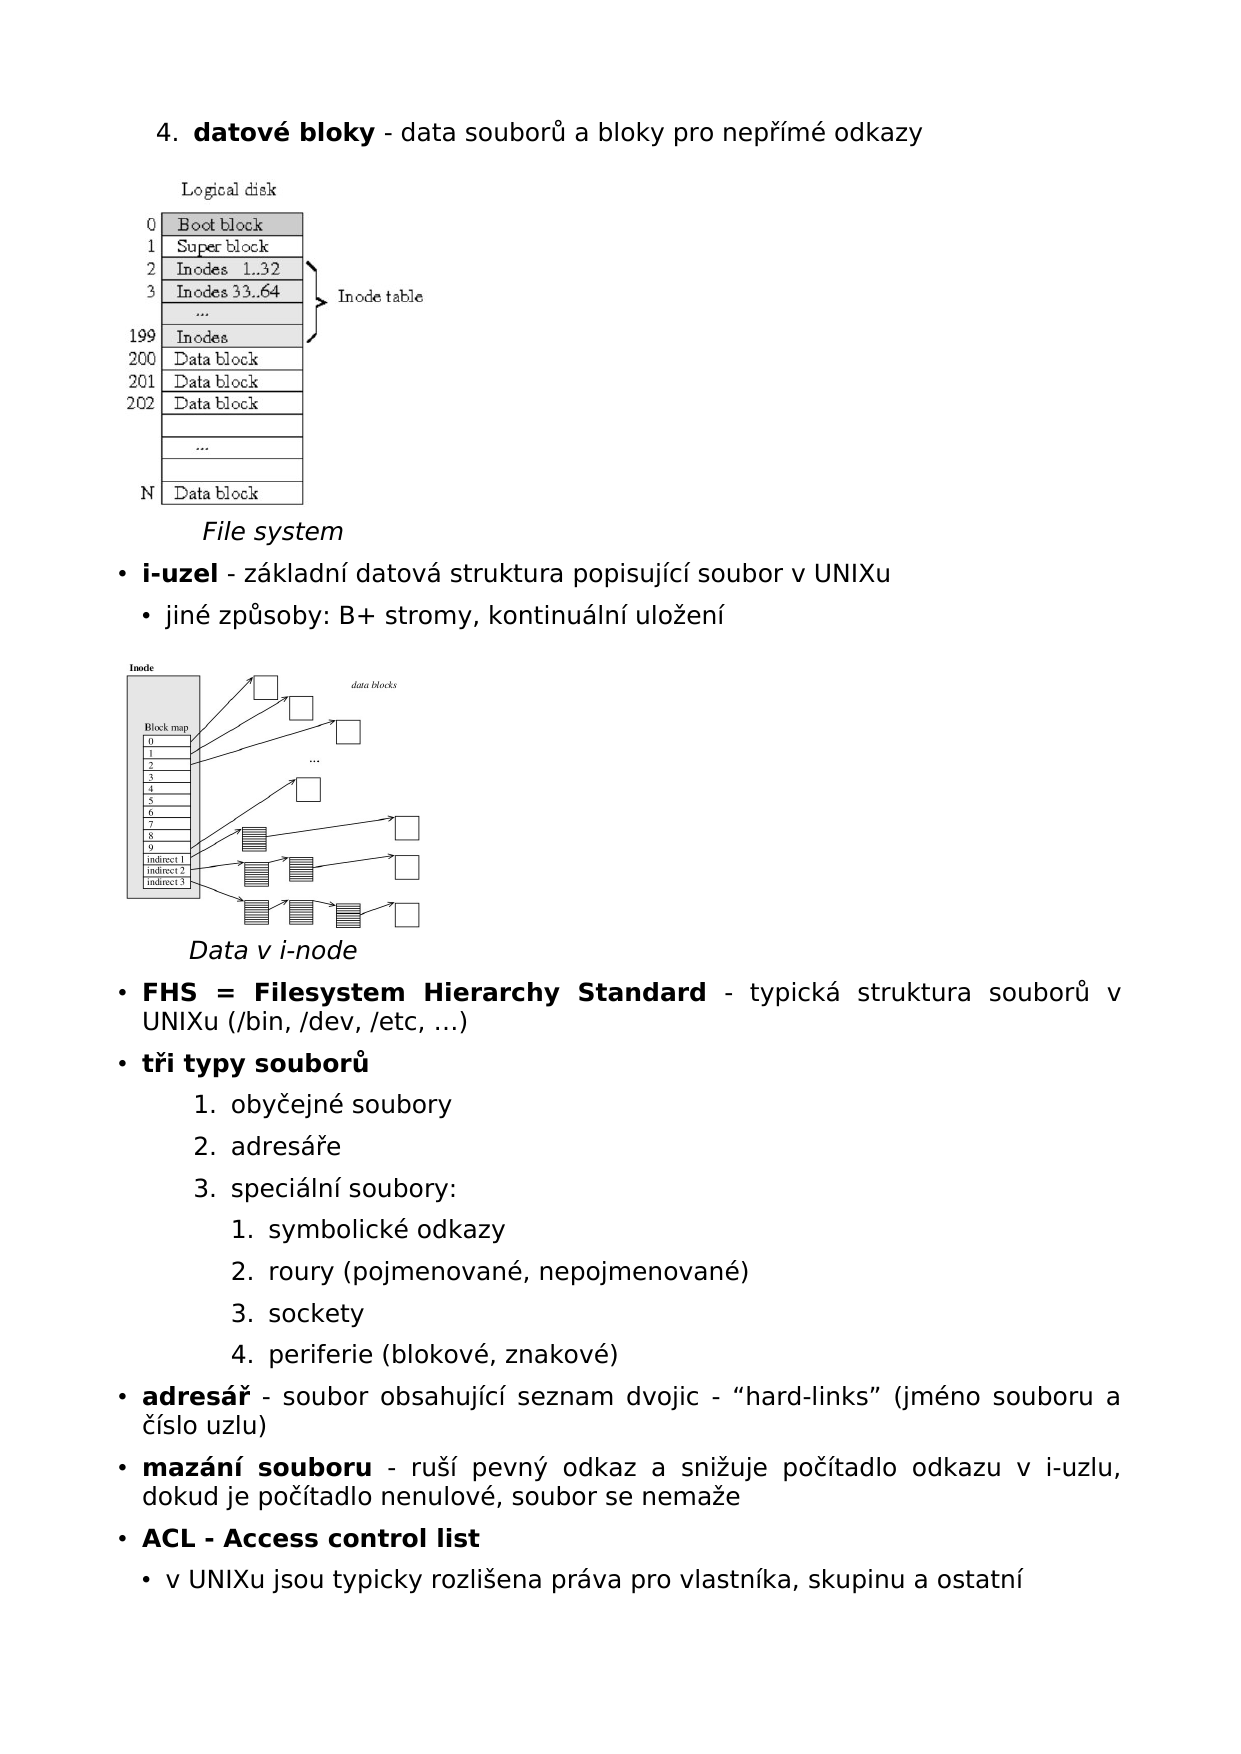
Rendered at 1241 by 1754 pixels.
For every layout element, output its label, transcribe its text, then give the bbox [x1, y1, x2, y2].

list sockety [231, 1299, 1122, 1328]
list tři typy souborů [118, 1049, 1122, 1078]
text Data v i-node [118, 937, 431, 966]
list obyčejné soubory [193, 1091, 1122, 1120]
list v UNIXu jsou typicky rozlišena práva pro vlastníka, skupinu a ostatní [142, 1566, 1122, 1595]
list datové bloky - data souborů a bloky pro nepřímé odkazy [156, 118, 1122, 147]
list i-uzel - základní datová struktura popisující soubor v UNIXu [118, 559, 1122, 588]
list speciální soubory: [193, 1174, 1122, 1203]
list adresáře [193, 1132, 1122, 1161]
picture [118, 172, 431, 518]
list FHS = Filesystem Hierarchy Standard - typická struktura souborů v UNIXu (/bin, /dev, /etc, …) [118, 978, 1122, 1036]
text File system [118, 518, 431, 547]
list mazání souboru - ruší pevný odkaz a snižuje počítadlo odkazu v i-uzlu, dokud je počítadlo nenulové, soubor se nemaže [118, 1453, 1122, 1511]
list periferie (blokové, znakové) [231, 1341, 1122, 1370]
list jiné způsoby: B+ stromy, kontinuální uložení [142, 601, 1122, 630]
list symbolické odkazy [231, 1216, 1122, 1245]
list roury (pojmenované, nepojmenované) [231, 1257, 1122, 1286]
picture [118, 655, 431, 937]
list ACL - Access control list [118, 1524, 1122, 1553]
list adresář - soubor obsahující seznam dvojic - “hard-links” (jméno souboru a číslo uzlu) [118, 1382, 1122, 1441]
